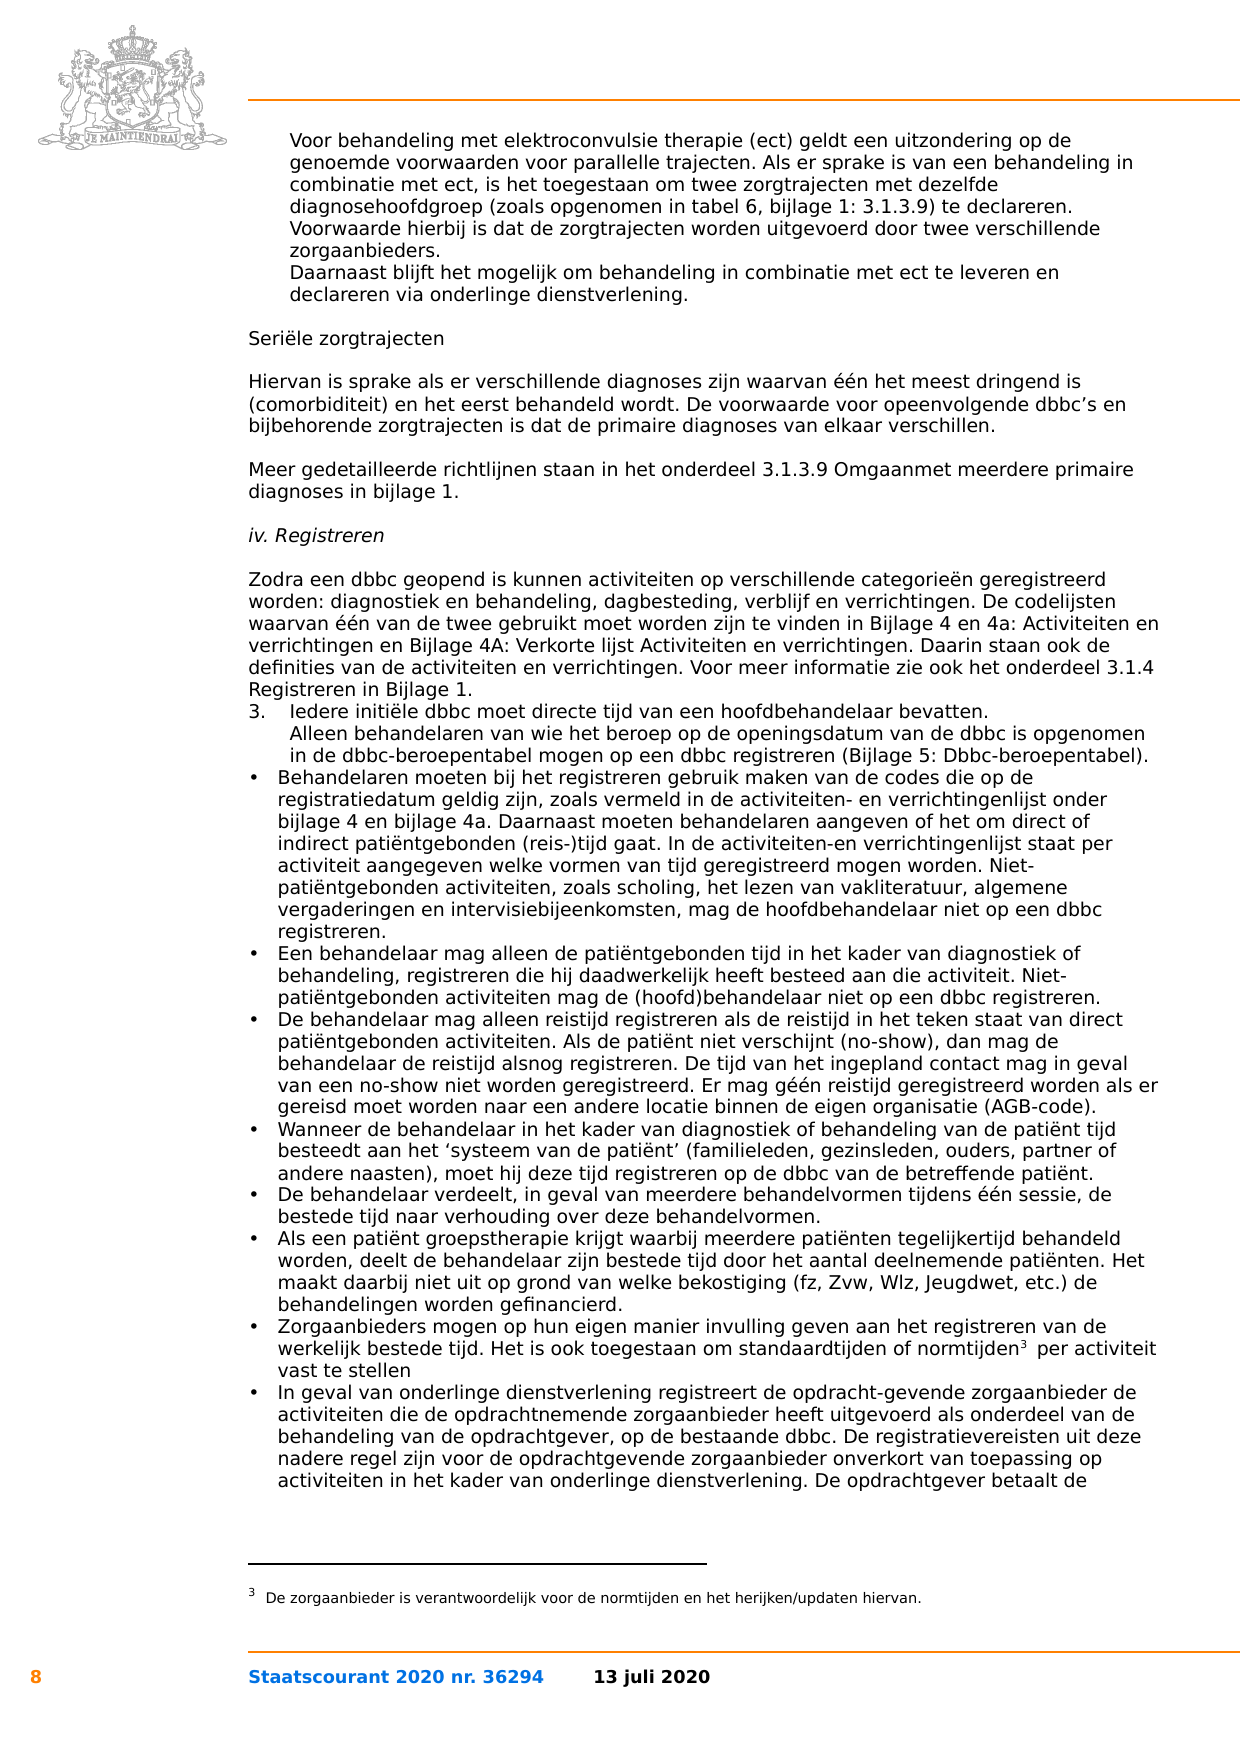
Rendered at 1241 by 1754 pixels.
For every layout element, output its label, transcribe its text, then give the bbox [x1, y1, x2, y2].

text • De behandelaar verdeelt, in geval van meerdere behandelvormen tijdens één sessie, de bestede tijd naar verhouding over deze behandelvormen. [248, 1184, 1163, 1228]
text De zorgaanbieder is verantwoordelijk voor de normtijden en het herijken/updaten hiervan. [248, 1586, 1163, 1608]
text • Wanneer de behandelaar in het kader van diagnostiek of behandeling van de patiënt tijd besteedt aan het ‘systeem van de patiënt’ (familieleden, gezinsleden, ouders, partner of andere naasten), moet hij deze tijd registreren op de dbbc van de betreffende patiënt. [248, 1118, 1163, 1184]
text Alleen behandelaren van wie het beroep op de openingsdatum van de dbbc is opgenomen in de dbbc-beroepentabel mogen op een dbbc registreren (Bijlage 5: Dbbc-beroepentabel). [289, 723, 1163, 767]
text Daarnaast blijft het mogelijk om behandeling in combinatie met ect te leveren en declareren via onderlinge dienstverlening. [289, 262, 1163, 306]
text 3. Iedere initiële dbbc moet directe tijd van een hoofdbehandelaar bevatten. [248, 701, 1163, 723]
text Meer gedetailleerde richtlijnen staan in het onderdeel 3.1.3.9 Omgaanmet meerdere primaire diagnoses in bijlage 1. [248, 459, 1163, 503]
text Hiervan is sprake als er verschillende diagnoses zijn waarvan één het meest dringend is (comorbiditeit) en het eerst behandeld wordt. De voorwaarde voor opeenvolgende dbbc’s en bijbehorende zorgtrajecten is dat de primaire diagnoses van elkaar verschillen. [248, 371, 1163, 437]
text • In geval van onderlinge dienstverlening registreert de opdracht-gevende zorgaanbieder de activiteiten die de opdrachtnemende zorgaanbieder heeft uitgevoerd als onderdeel van de behandeling van de opdrachtgever, op de bestaande dbbc. De registratievereisten uit deze nadere regel zijn voor de opdrachtgevende zorgaanbieder onverkort van toepassing op activiteiten in het kader van onderlinge dienstverlening. De opdrachtgever betaalt de [248, 1382, 1163, 1492]
text • De behandelaar mag alleen reistijd registreren als de reistijd in het teken staat van direct patiëntgebonden activiteiten. Als de patiënt niet verschijnt (no-show), dan mag de behandelaar de reistijd alsnog registreren. De tijd van het ingepland contact mag in geval van een no-show niet worden geregistreerd. Er mag géén reistijd geregistreerd worden als er gereisd moet worden naar een andere locatie binnen de eigen organisatie (AGB-code). [248, 1008, 1163, 1118]
subtitle iv. Registreren [248, 525, 1163, 547]
text Voor behandeling met elektroconvulsie therapie (ect) geldt een uitzondering op de genoemde voorwaarden voor parallelle trajecten. Als er sprake is van een behandeling in combinatie met ect, is het toegestaan om twee zorgtrajecten met dezelfde diagnosehoofdgroep (zoals opgenomen in tabel 6, bijlage 1: 3.1.3.9) te declareren. Voorwaarde hierbij is dat de zorgtrajecten worden uitgevoerd door twee verschillende zorgaanbieders. [289, 130, 1163, 262]
picture [38, 25, 227, 150]
text Seriële zorgtrajecten [248, 328, 1163, 349]
text • Zorgaanbieders mogen op hun eigen manier invulling geven aan het registreren van de werkelijk bestede tijd. Het is ook toegestaan om standaardtijden of normtijden per activiteit vast te stellen [248, 1316, 1163, 1382]
text • Een behandelaar mag alleen de patiëntgebonden tijd in het kader van diagnostiek of behandeling, registreren die hij daadwerkelijk heeft besteed aan die activiteit. Niet-patiëntgebonden activiteiten mag de (hoofd)behandelaar niet op een dbbc registreren. [248, 943, 1163, 1008]
text • Behandelaren moeten bij het registreren gebruik maken van de codes die op de registratiedatum geldig zijn, zoals vermeld in de activiteiten- en verrichtingenlijst onder bijlage 4 en bijlage 4a. Daarnaast moeten behandelaren aangeven of het om direct of indirect patiëntgebonden (reis-)tijd gaat. In de activiteiten-en verrichtingenlijst staat per activiteit aangegeven welke vormen van tijd geregistreerd mogen worden. Niet-patiëntgebonden activiteiten, zoals scholing, het lezen van vakliteratuur, algemene vergaderingen en intervisiebijeenkomsten, mag de hoofdbehandelaar niet op een dbbc registreren. [248, 767, 1163, 943]
text Zodra een dbbc geopend is kunnen activiteiten op verschillende categorieën geregistreerd worden: diagnostiek en behandeling, dagbesteding, verblijf en verrichtingen. De codelijsten waarvan één van de twee gebruikt moet worden zijn te vinden in Bijlage 4 en 4a: Activiteiten en verrichtingen en Bijlage 4A: Verkorte lijst Activiteiten en verrichtingen. Daarin staan ook de definities van de activiteiten en verrichtingen. Voor meer informatie zie ook het onderdeel 3.1.4 Registreren in Bijlage 1. [248, 569, 1163, 701]
text • Als een patiënt groepstherapie krijgt waarbij meerdere patiënten tegelijkertijd behandeld worden, deelt de behandelaar zijn bestede tijd door het aantal deelnemende patiënten. Het maakt daarbij niet uit op grond van welke bekostiging (fz, Zvw, Wlz, Jeugdwet, etc.) de behandelingen worden gefinancierd. [248, 1228, 1163, 1316]
